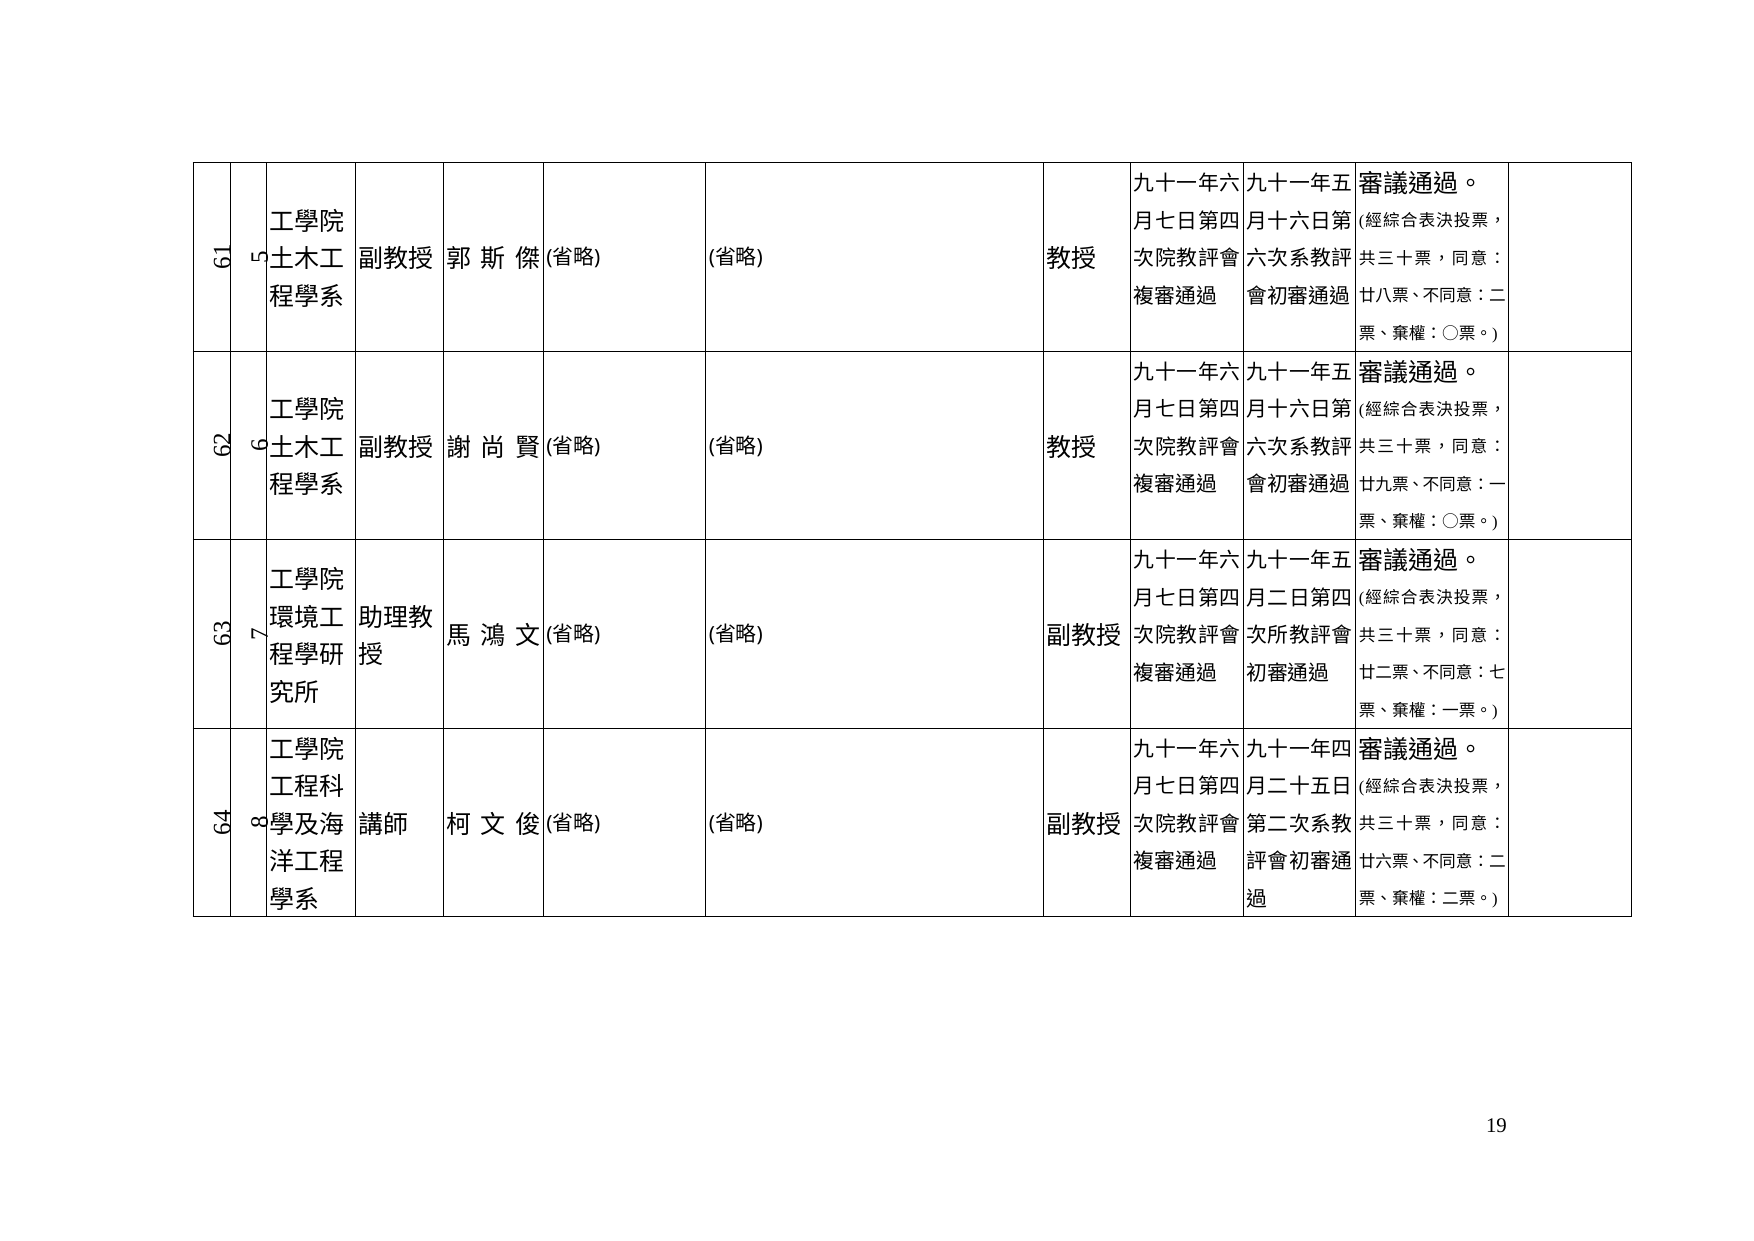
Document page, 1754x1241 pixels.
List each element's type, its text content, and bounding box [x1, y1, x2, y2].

table_cell 63 [194, 540, 230, 728]
table_cell [1509, 729, 1631, 916]
table_cell 64 [194, 729, 230, 916]
table_cell 5 [231, 163, 266, 351]
table_cell 工學院土木工程學系 [267, 163, 355, 351]
table_cell [115, 728, 193, 916]
table_cell 講師 [356, 729, 443, 916]
table_cell 工學院土木工程學系 [267, 352, 355, 539]
table_cell 教授 [1044, 352, 1130, 539]
table_cell [1509, 163, 1631, 351]
table_cell (省略) [544, 540, 705, 728]
table_cell [1509, 540, 1631, 728]
table_cell 審議通過。 (經綜合表決投票，共三十票，同意：廿二票、不同意：七票、棄權：一票。) [1356, 540, 1508, 728]
table_cell 助理教授 [356, 540, 443, 728]
table_cell 九十一年五月十六日第六次系教評會初審通過 [1244, 163, 1355, 351]
table_cell 謝尚賢 [444, 352, 543, 539]
table_cell 九十一年五月二日第四次所教評會初審通過 [1244, 540, 1355, 728]
table_cell 九十一年四月二十五日第二次系教評會初審通過 [1244, 729, 1355, 916]
table_cell 副教授 [356, 163, 443, 351]
table_cell 審議通過。 (經綜合表決投票，共三十票，同意：廿六票、不同意：二票、棄權：二票。) [1356, 729, 1508, 916]
table_cell 九十一年六月七日第四次院教評會複審通過 [1131, 729, 1243, 916]
table_cell (省略) [706, 729, 1043, 916]
table_cell [1509, 352, 1631, 539]
table_cell (省略) [544, 163, 705, 351]
table_cell [115, 162, 193, 351]
table_cell 九十一年六月七日第四次院教評會複審通過 [1131, 352, 1243, 539]
table_cell (省略) [706, 352, 1043, 539]
table_cell [115, 539, 193, 728]
table_cell (省略) [544, 352, 705, 539]
table_cell 8 [231, 729, 266, 916]
table_cell 副教授 [1044, 729, 1130, 916]
table_cell 審議通過。 (經綜合表決投票，共三十票，同意：廿八票、不同意：二票、棄權：○票。) [1356, 163, 1508, 351]
table_cell 6 [231, 352, 266, 539]
table_cell (省略) [706, 163, 1043, 351]
table_cell 61 [194, 163, 230, 351]
table_cell (省略) [706, 540, 1043, 728]
table_cell 副教授 [1044, 540, 1130, 728]
table_cell 郭斯傑 [444, 163, 543, 351]
table_cell 九十一年五月十六日第六次系教評會初審通過 [1244, 352, 1355, 539]
table_cell 副教授 [356, 352, 443, 539]
table_cell (省略) [544, 729, 705, 916]
table_cell 工學院環境工程學研究所 [267, 540, 355, 728]
table_cell 九十一年六月七日第四次院教評會複審通過 [1131, 163, 1243, 351]
table_cell 柯文俊 [444, 729, 543, 916]
table_cell 教授 [1044, 163, 1130, 351]
table_cell 工學院工程科學及海洋工程學系 [267, 729, 355, 916]
table_cell 7 [231, 540, 266, 728]
table_cell 62 [194, 352, 230, 539]
table_cell [115, 351, 193, 539]
table_cell 審議通過。 (經綜合表決投票，共三十票，同意：廿九票、不同意：一票、棄權：○票。) [1356, 352, 1508, 539]
table_cell 馬鴻文 [444, 540, 543, 728]
table_cell 九十一年六月七日第四次院教評會複審通過 [1131, 540, 1243, 728]
